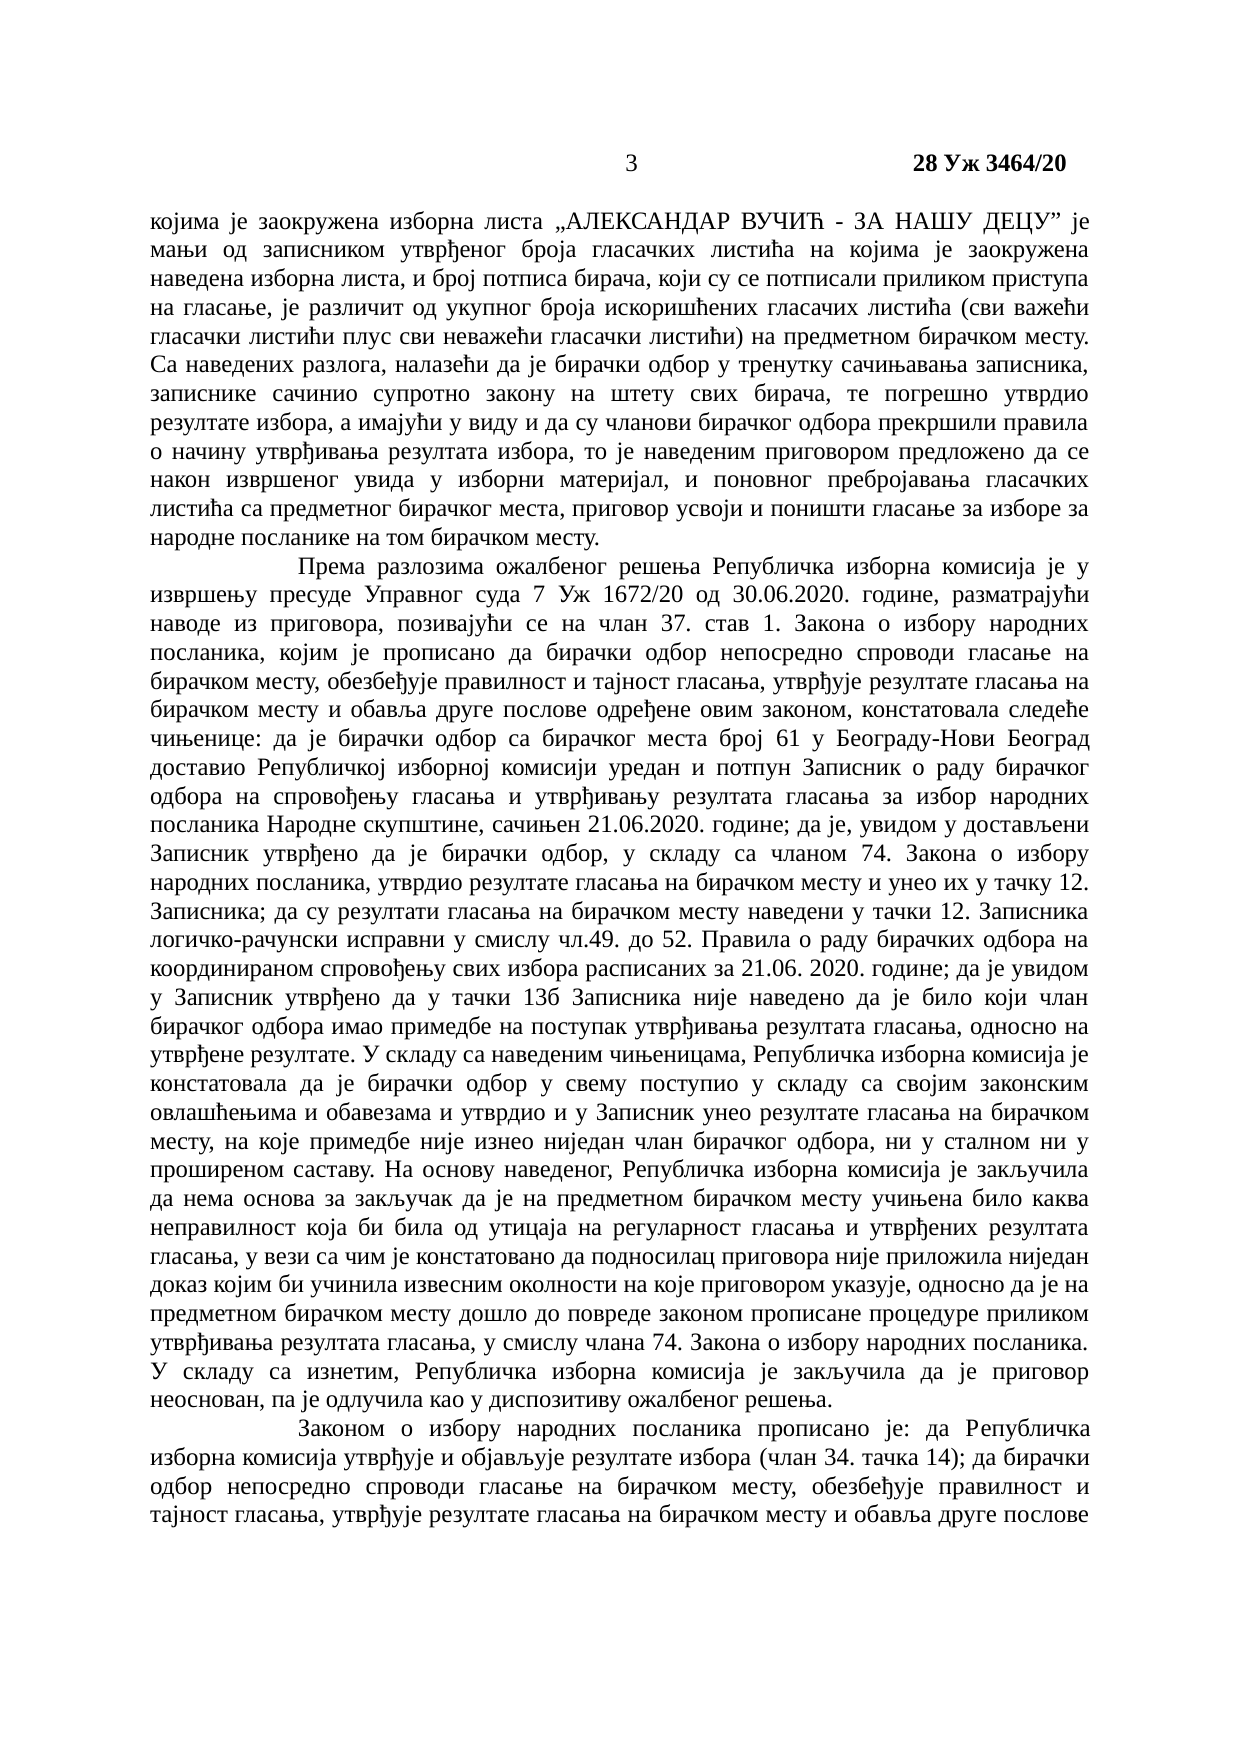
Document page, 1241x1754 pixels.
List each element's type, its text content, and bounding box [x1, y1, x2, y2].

text Законом о избору народних посланика прописано је: да Републичка изборна комисија утврђује и објављује резултате избора (члан 34. тачка 14); да бирачки одбор непосредно спроводи гласање на бирачком месту, обезбеђује правилност и тајност гласања, утврђује резултате гласања на бирачком месту и обавља друге послове [150, 1413, 1091, 1528]
text Према разлозима ожалбеног решења Републичка изборна комисија је у извршењу пресуде Управног суда 7 Уж 1672/20 од 30.06.2020. године, разматрајући наводе из приговора, позивајући се на члан 37. став 1. Закона о избору народних посланика, којим је прописано да бирачки одбор непосредно спроводи гласање на бирачком месту, обезбеђује правилност и тајност гласања, утврђује резултате гласања на бирачком месту и обавља друге послове одређене овим законом, констатовала следеће чињенице: да је бирачки одбор са бирачког места број 61 у Београду-Нови Београд доставио Републичкој изборној комисији уредан и потпун Записник о раду бирачког одбора на спровођењу гласања и утврђивању резултата гласања за избор народних посланика Народне скупштине, сачињен 21.06.2020. године; да је, увидом у достављени Записник утврђено да је бирачки одбор, у складу са чланом 74. Закона о избору народних посланика, утврдио резултате гласања на бирачком месту и унео их у тачку 12. Записника; да су резултати гласања на бирачком месту наведени у тачки 12. Записника логичко-рачунски исправни у смислу чл.49. до 52. Правила о раду бирачких одбора на координираном спровођењу свих избора расписаних за 21.06. 2020. године; да је увидом у Записник утврђено да у тачки 13б Записника није наведено да је било који члан бирачког одбора имао примедбе на поступак утврђивања резултата гласања, односно на утврђене резултате. У складу са наведеним чињеницама, Републичка изборна комисија је констатовала да је бирачки одбор у свему поступио у складу са својим законским овлашћењима и обавезама и утврдио и у Записник унео резултате гласања на бирачком месту, на које примедбе није изнео ниједан члан бирачког одбора, ни у сталном ни у проширеном саставу. На основу наведеног, Републичка изборна комисија је закључила да нема основа за закључак да је на предметном бирачком месту учињена било каква неправилност која би била од утицаја на регуларност гласања и утврђених резултата гласања, у вези са чим је констатовано да подносилац приговора није приложила ниједан доказ којим би учинила извесним околности на које приговором указује, односно да је на предметном бирачком месту дошло до повреде законом прописане процедуре приликом утврђивања резултата гласања, у смислу члана 74. Закона о избору народних посланика. У складу са изнетим, Републичка изборна комисија је закључила да је приговор неоснован, па је одлучила као у диспозитиву ожалбеног решења. [150, 551, 1091, 1413]
text којима је заокружена изборна листа „АЛЕКСАНДАР ВУЧИЋ - ЗА НАШУ ДЕЦУ” је мањи од записником утврђеног броја гласачких листића на којима је заокружена наведена изборна листа, и број потписа бирача, који су се потписали приликом приступа на гласање, је различит од укупног броја искоришћених гласачих листића (сви важећи гласачки листићи плус сви неважећи гласачки листићи) на предметном бирачком месту. Са наведених разлога, налазећи да је бирачки одбор у тренутку сачињавања записника, записнике сачинио супротно закону на штету свих бирача, те погрешно утврдио резултате избора, а имајући у виду и да су чланови бирачког одбора прекршили правила о начину утврђивања резултата избора, то је наведеним приговором предложено да се након извршеног увида у изборни материјал, и поновног пребројавања гласачких листића са предметног бирачког места, приговор усвоји и поништи гласање за изборе за народне посланике на том бирачком месту. [150, 206, 1091, 551]
